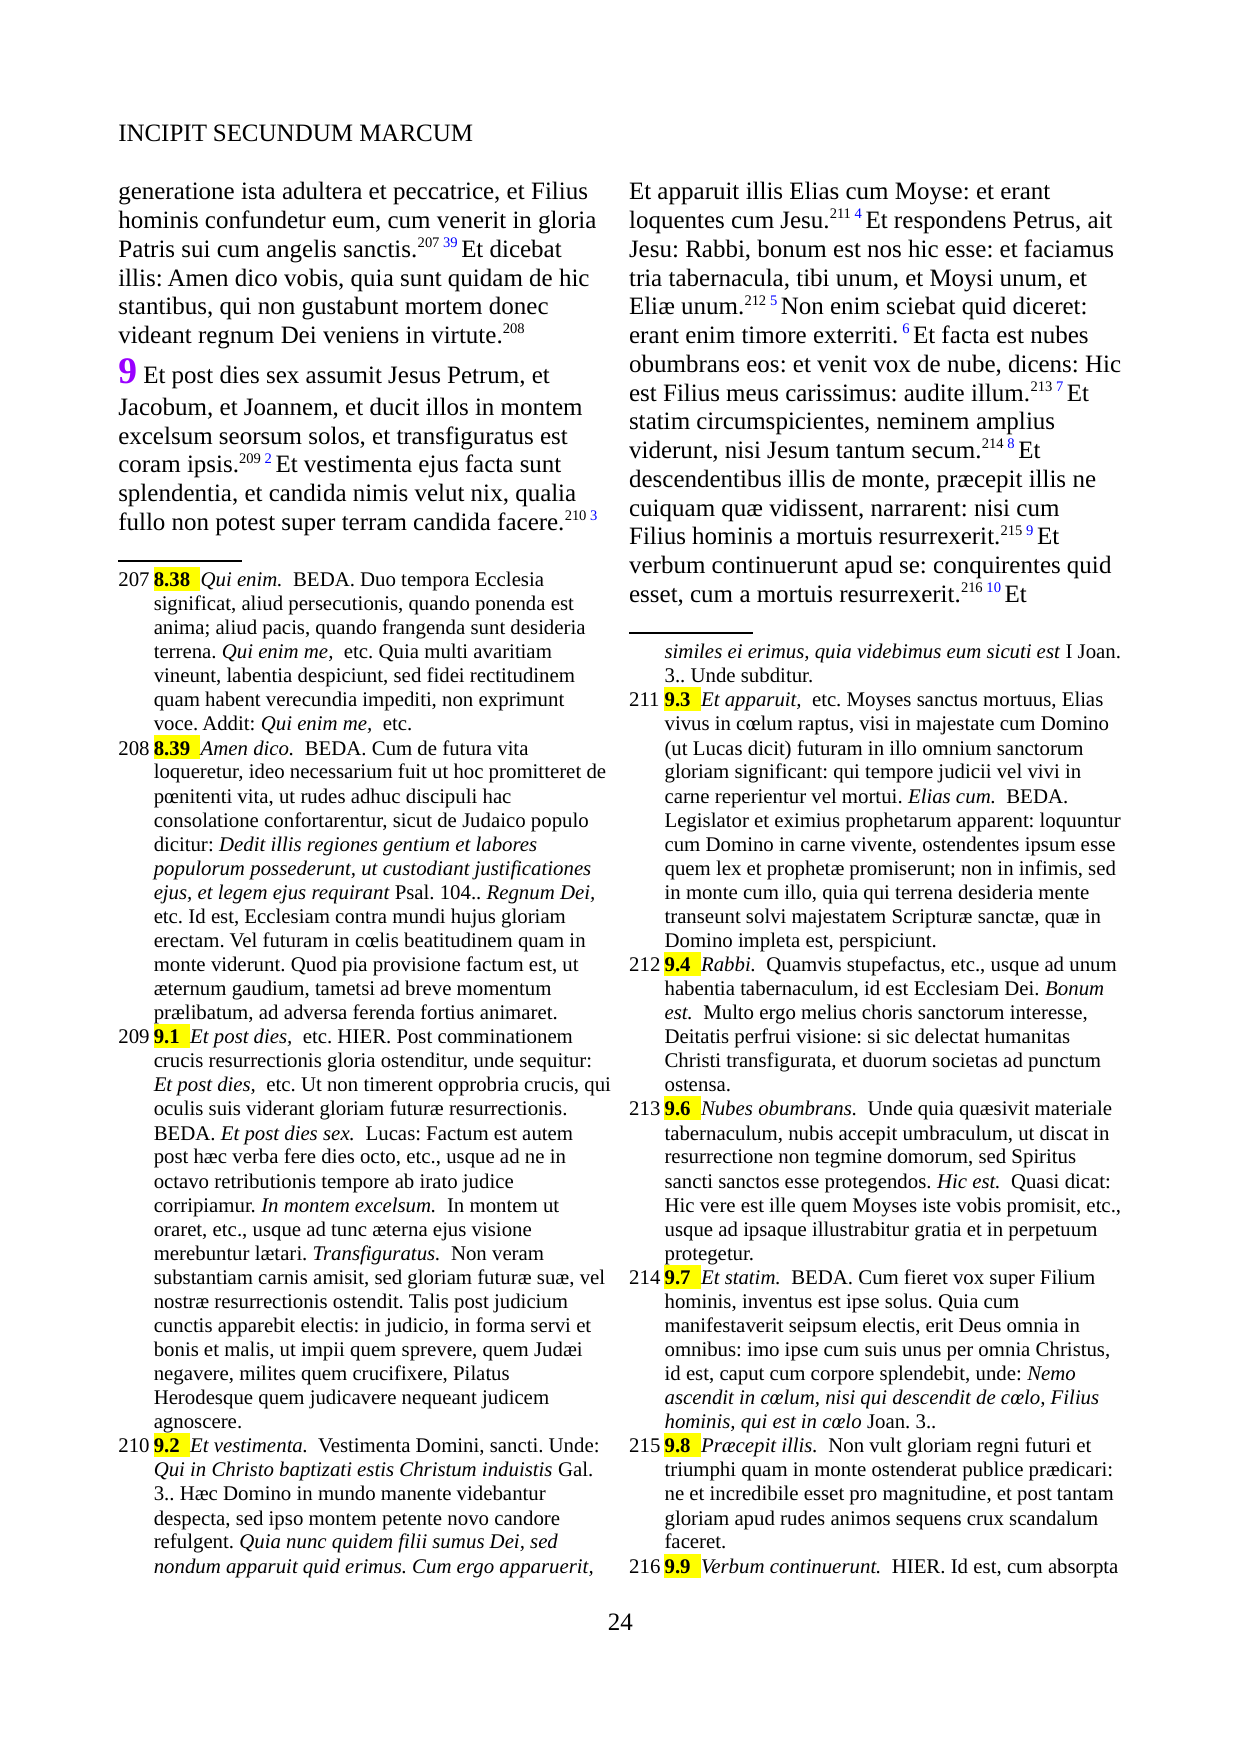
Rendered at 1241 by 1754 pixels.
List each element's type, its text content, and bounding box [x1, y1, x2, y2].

text similes ei erimus, quia videbimus eum sicuti est I Joan. 3.. Unde subditur. [629, 639, 1122, 687]
text 8 In diebus illis iterum cum turba multa esset, nec haberent quod manducarent, convocatis discipulis, ait illis: 2 Misereor super turbam: quia ecce jam triduo sustinent me, nec habent quod manducent: 3 et si dimisero eos jejunos in domum suam, deficient in via: quidam enim ex eis de longe venerunt. 4 Et responderunt ei discipuli sui: Unde illos quis poterit saturare panibus in solitudine? 5 Et interrogavit eos: Quot panes habetis? Qui dixerunt: Septem. 6 Et præcepit turbæ discumbere super terram. Et accipiens septem panes, gratias agens fregit, et dabat discipulis suis ut apponerent, et apposuerunt turbæ. 7 Et habebant pisciculos paucos: et ipsos benedixit, et jussit apponi. 8 Et manducaverunt, et saturati sunt, et sustulerunt quod superaverat de fragmentis, septem sportas. 9 Erant autem qui manducaverunt, quasi quatuor millia: et dimisit eos. 10 Et statim ascendens navim cum discipulis suis, venit in partes Dalmanutha. 11 Et exierunt pharisæi, et cœperunt conquirere cum eo, quærentes ab illo signum de cælo, tentantes eum. 12 Et ingemiscens spiritu, ait: Quid generatio ista signum quærit? Amen dico vobis, si dabitur generationi isti signum. 13 Et dimittens eos, ascendit iterum navim et abiit trans fretum. 14 Et obliti sunt panes sumere: et nisi unum panem non habebant secum in navi. 15 Et præcipiebat eis, dicens: Videte, et cavete a fermento pharisæorum, et fermento Herodis. 16 Et cogitabant ad alterutrum, dicentes: quia panes non habemus. 17 Quo cognito, ait illis Jesus: Quid cogitatis, quia panes non habetis? nondum cognoscetis nec intelligitis? adhuc cæcatum habetis cor vestrum? 18 oculos habentes non videtis? et aures habentes non auditis? nec recordamini, 19 quando quinque panes fregi in quinque millia: quot cophinos fragmentorum plenos sustulistis? Dicunt ei: Duodecim. 20 Quando et septem panes in quatuor millia: quot sportas fragmentorum tulistis? Et dicunt ei: Septem. 21 Et dicebat eis: Quomodo nondum intelligitis? 22 Et veniunt Bethsaidam, et adducunt ei cæcum, et rogabant eum ut illum tangeret. 23 Et apprehensa manu cæci, eduxit eum extra vicum: et exspuens in oculos ejus impositis manibus suis, interrogavit eum si quid videret. 24 Et aspiciens, ait: Video homines velut arbores ambulantes. 25 Deinde iterum imposuit manus super oculos ejus: et cœpit videre: et restitutus est ita ut clare videret omnia. 26 Et misit illum in domum suam, dicens: Vade in domum tuam: et si in vicum introieris, nemini dixeris. 27 Et egressus est Jesus, et discipuli ejus in castella Cæsareæ Philippi: et in via interrogabat discipulos suos, dicens eis: Quem me dicunt esse homines? 28 Qui responderunt illi, dicentes: Joannem Baptistam, alii Eliam, alii vero quasi unum de prophetis. 29 Tunc dicit illis: Vos vero quem me esse dicitis? Respondens Petrus, ait ei: Tu es Christus. 30 Et comminatus est eis, ne cui dicerent de illo. 31 Et cœpit docere eos quoniam oportet Filium hominis pati multa, et reprobari a senioribus, et a summis sacerdotibus et scribis, et occidi: et post tres dies resurgere. 32 Et palam verbum loquebatur. Et apprehendens eum Petrus, cœpit increpare eum. 33 Qui conversus, et videns discipulos suos, comminatus est Petro, dicens: Vade retro me Satana, quoniam non sapis quæ Dei sunt, sed quæ sunt hominum. 34 Et convocata turba cum discipulis suis, dixit eis: Si quis vult me sequi, deneget semetipsum: et tollat crucem suam, et sequatur me. 35 Qui enim voluerit animam suam salvam facere, perdet eam: qui autem perdiderit animam suam propter me, et Evangelium, salvam faciet eam. 36 Quid enim proderit homini, si lucretur mundum totum et detrimentum animæ suæ faciat? 37 Aut quid dabit homo commutationis pro anima sua? 38 Qui enim me confusus fuerit, et verba mea in generatione ista adultera et peccatrice, et Filius hominis confundetur eum, cum venerit in gloria Patris sui cum angelis sanctis. 39 Et dicebat illis: Amen dico vobis, quia sunt quidam de hic stantibus, qui non gustabunt mortem donec videant regnum Dei veniens in virtute. [118, 176, 611, 349]
text 9.6 Nubes obumbrans. Unde quia quæsivit materiale tabernaculum, nubis accepit umbraculum, ut discat in resurrectione non tegmine domorum, sed Spiritus sancti sanctos esse protegendos. Hic est. Quasi dicat: Hic vere est ille quem Moyses iste vobis promisit, etc., usque ad ipsaque illustrabitur gratia et in perpetuum protegetur. [629, 1096, 1122, 1265]
text 9.8 Præcepit illis. Non vult gloriam regni futuri et triumphi quam in monte ostenderat publice prædicari: ne et incredibile esset pro magnitudine, et post tantam gloriam apud rudes animos sequens crux scandalum faceret. [629, 1433, 1122, 1553]
text 9.9 Verbum continuerunt. HIER. Id est, cum absorpta [629, 1553, 1122, 1578]
text 8.38 Qui enim. BEDA. Duo tempora Ecclesia significat, aliud persecutionis, quando ponenda est anima; aliud pacis, quando frangenda sunt desideria terrena. Qui enim me, etc. Quia multi avaritiam vineunt, labentia despiciunt, sed fidei rectitudinem quam habent verecundia impediti, non exprimunt voce. Addit: Qui enim me, etc. [118, 567, 611, 735]
text 9.3 Et apparuit, etc. Moyses sanctus mortuus, Elias vivus in cœlum raptus, visi in majestate cum Domino (ut Lucas dicit) futuram in illo omnium sanctorum gloriam significant: qui tempore judicii vel vivi in carne reperientur vel mortui. Elias cum. BEDA. Legislator et eximius prophetarum apparent: loquuntur cum Domino in carne vivente, ostendentes ipsum esse quem lex et prophetæ promiserunt; non in infimis, sed in monte cum illo, quia qui terrena desideria mente transeunt solvi majestatem Scripturæ sanctæ, quæ in Domino impleta est, perspiciunt. [629, 687, 1122, 952]
text 9.1 Et post dies, etc. HIER. Post comminationem crucis resurrectionis gloria ostenditur, unde sequitur: Et post dies, etc. Ut non timerent opprobria crucis, qui oculis suis viderant gloriam futuræ resurrectionis. BEDA. Et post dies sex. Lucas: Factum est autem post hæc verba fere dies octo, etc., usque ad ne in octavo retributionis tempore ab irato judice corripiamur. In montem excelsum. In montem ut oraret, etc., usque ad tunc æterna ejus visione merebuntur lætari. Transfiguratus. Non veram substantiam carnis amisit, sed gloriam futuræ suæ, vel nostræ resurrectionis ostendit. Talis post judicium cunctis apparebit electis: in judicio, in forma servi et bonis et malis, ut impii quem sprevere, quem Judæi negavere, milites quem crucifixere, Pilatus Herodesque quem judicavere nequeant judicem agnoscere. [118, 1024, 611, 1433]
text 9.7 Et statim. BEDA. Cum fieret vox super Filium hominis, inventus est ipse solus. Quia cum manifestaverit seipsum electis, erit Deus omnia in omnibus: imo ipse cum suis unus per omnia Christus, id est, caput cum corpore splendebit, unde: Nemo ascendit in cœlum, nisi qui descendit de cœlo, Filius hominis, qui est in cœlo Joan. 3.. [629, 1265, 1122, 1433]
text 8.39 Amen dico. BEDA. Cum de futura vita loqueretur, ideo necessarium fuit ut hoc promitteret de pœnitenti vita, ut rudes adhuc discipuli hac consolatione confortarentur, sicut de Judaico populo dicitur: Dedit illis regiones gentium et labores populorum possederunt, ut custodiant justificationes ejus, et legem ejus requirant Psal. 104.. Regnum Dei, etc. Id est, Ecclesiam contra mundi hujus gloriam erectam. Vel futuram in cœlis beatitudinem quam in monte viderunt. Quod pia provisione factum est, ut æternum gaudium, tametsi ad breve momentum prælibatum, ad adversa ferenda fortius animaret. [118, 735, 611, 1024]
text 9.2 Et vestimenta. Vestimenta Domini, sancti. Unde: Qui in Christo baptizati estis Christum induistis Gal. 3.. Hæc Domino in mundo manente videbantur despecta, sed ipso montem petente novo candore refulgent. Quia nunc quidem filii sumus Dei, sed nondum apparuit quid erimus. Cum ergo apparuerit, [118, 1433, 611, 1578]
text 9.4 Rabbi. Quamvis stupefactus, etc., usque ad unum habentia tabernaculum, id est Ecclesiam Dei. Bonum est. Multo ergo melius choris sanctorum interesse, Deitatis perfrui visione: si sic delectat humanitas Christi transfigurata, et duorum societas ad punctum ostensa. [629, 952, 1122, 1096]
text 9 Et post dies sex assumit Jesus Petrum, et Jacobum, et Joannem, et ducit illos in montem excelsum seorsum solos, et transfiguratus est coram ipsis. 2 Et vestimenta ejus facta sunt splendentia, et candida nimis velut nix, qualia fullo non potest super terram candida facere. 3 Et apparuit illis Elias cum Moyse: et erant loquentes cum Jesu. 4 Et respondens Petrus, ait Jesu: Rabbi, bonum est nos hic esse: et faciamus tria tabernacula, tibi unum, et Moysi unum, et Eliæ unum. 5 Non enim sciebat quid diceret: erant enim timore exterriti. 6 Et facta est nubes obumbrans eos: et venit vox de nube, dicens: Hic est Filius meus carissimus: audite illum. 7 Et statim circumspicientes, neminem amplius viderunt, nisi Jesum tantum secum. 8 Et descendentibus illis de monte, præcepit illis ne cuiquam quæ vidissent, narrarent: nisi cum Filius hominis a mortuis resurrexerit. 9 Et verbum continuerunt apud se: conquirentes quid esset, cum a mortuis resurrexerit. 10 Et interrogabant eum, dicentes: Quid ergo dicunt pharisæi et scribæ, quia Eliam oportet venire primum? 11 Qui respondens, ait illis: Elias cum venerit primo, restituet omnia: et quomodo scriptum est in Filium hominis, ut multa patiatur et contemnatur. 12 Sed dico vobis quia et Elias venit (et fecerunt illi quæcumque voluerunt) sicut scriptum est de eo. 13 Et veniens ad discipulos suos, vidit turbam magnam circa eos, et scribas conquirentes cum illis. 14 Et confestim omnis populus videns Jesum, stupefactus est, et expaverunt, et accurrentes salutabant eum. 15 Et interrogavit eos: Quid inter vos conquiritis? 16 Et respondens unus de turba, dixit: Magister, attuli filium meum ad te habentem spiritum mutum: 17 qui ubicumque eum apprehenderit, allidit illum, et spumat, et stridet dentibus, et arescit: et dixi discipulis tuis ut ejicerent illum, et non potuerunt. 18 Qui respondens eis, dixit: O generatio incredula, quamdiu apud vos ero? quamdiu vos patiar? afferte illum ad me. 19 Et attulerunt eum. Et cum vidisset eum, statim spiritus conturbavit illum: et elisus in terram, volutabatur spumans. 20 Et interrogavit patrem ejus: Quantum temporis est ex quo ei hoc accidit? At ille ait: Ab infantia: 21 et frequenter eum in ignem, et in aquas misit ut eum perderet: sed si quid potes, adjuva nos, misertus nostri. 22 Jesus autem ait illi: Si potes credere, omnia possibilia sunt credenti. 23 Et continuo exclamans pater pueri, cum lacrimis aiebat: Credo, Domine; adjuva incredulitatem meam. 24 Et cum videret Jesus concurrentem turbam, comminatus est spiritui immundo, dicens illi: Surde et mute spiritus, ego præcipio tibi, exi ab eo: et amplius ne introëas in eum. 25 Et exclamans, et multum discerpens eum, exiit ab eo, et factus est sicut mortuus, ita ut multi dicerent: Quia mortuus est. 26 Jesus autem tenens manum ejus elevavit eum, et surrexit. 27 Et cum introisset in domum, discipuli ejus secreto interrogabant eum: Quare nos non potuimus ejicere eum? 28 Et dixit illis: Hoc genus in nullo potest exire, nisi in oratione et jejunio. 29 Et inde profecti prætergrediebantur Galilæam: nec volebat quemquam scire. 30 Docebat autem discipulos suos, et dicebat illis: Quoniam Filius hominis tradetur in manus hominum, et occident eum, et occisus tertia die resurget. 31 At illi ignorabant verbum: et timebant interrogare eum. 32 Et venerunt Capharnaum. Qui cum domi essent, interrogabat eos: Quid in via tractabatis? 33 At illi tacebant: siquidem in via inter se disputaverunt: quis eorum major esset. 34 Et residens vocavit duodecim, et ait illis: Si quis vult primus esse, erit omnium novissimus, et omnium minister. 35 Et accipiens puerum, statuit eum in medio eorum: quem cum complexus esset, ait illis: 36 Quisquis unum ex hujusmodi pueris receperit in nomine meo, me recipit: et quicumque me susceperit, non me suscipit, sed eum qui misit me. 37 Respondit illi Joannes, dicens: Magister, vidimus quemdam in nomine tuo ejicientem dæmonia, qui non sequitur nos, et prohibuimus eum. 38 Jesus autem ait: Nolite prohibere eum: nemo est enim qui faciat virtutem in nomine meo, et possit cito male loqui de me: 39 qui enim non est adversum vos, pro vobis est. 40 Quisquis enim potum dederit vobis calicem aquæ in nomine meo, quia Christi estis: amen dico vobis, non perdet mercedem suam. 41 Et quisquis scandalizaverit unum ex his pusillis credentibus in me: bonum est ei magis si circumdaretur mola asinaria collo ejus, et in mare mitteretur. 42 Et si scandalizaverit te manus tua, abscide illam: bonum est tibi debilem introire in vitam, quam duas manus habentem ire in gehennam, in ignem inextinguibilem, 43 ubi vermis eorum non moritur, et ignis non extinguitur. 44 Et si pes tuus te scandalizat, amputa illum: bonum est tibi claudum introire in vitam æternam, quam duos pedes habentem mitti in gehennam ignis inextinguibilis, 45 ubi vermis eorum non moritur, et ignis non extinguitur. 46 Quod si oculus tuus scandalizat te, ejice eum: bonum est tibi luscum introire in regnum Dei, quam duos oculos habentem mitti in gehennam ignis, 47 ubi vermis eorum non moritur, et ignis non extinguitur. 48 Omnis enim igne salietur, et omnis victima sale salietur. 49 Bonum est sal: quod si sal insulsum fuerit, in quo illud condietis? Habete in vobis sal, et pacem habete inter vos. [629, 176, 1122, 608]
